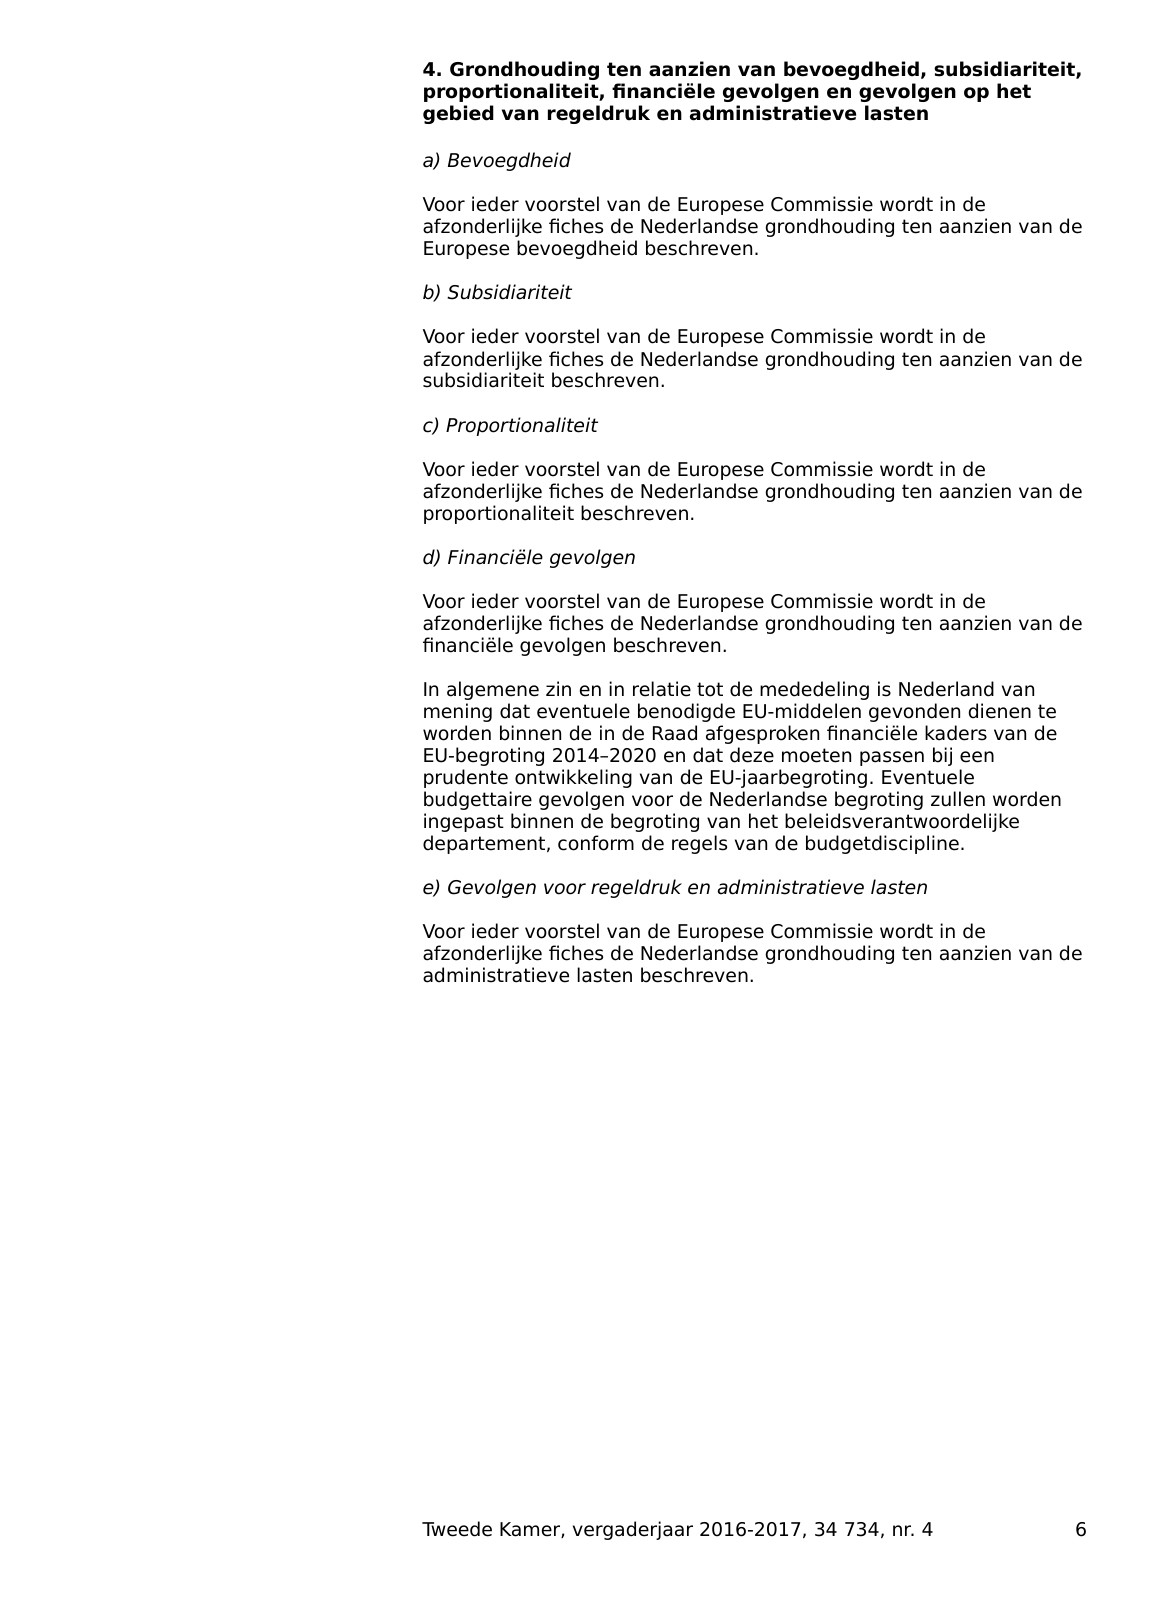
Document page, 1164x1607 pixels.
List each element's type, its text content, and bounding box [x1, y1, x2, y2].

subtitle b) Subsidiariteit [422, 282, 1087, 304]
text Voor ieder voorstel van de Europese Commissie wordt in de afzonderlijke fiches de Nederlandse grondhouding ten aanzien van de subsidiariteit beschreven. [422, 326, 1087, 392]
text In algemene zin en in relatie tot de mededeling is Nederland van mening dat eventuele benodigde EU-middelen gevonden dienen te worden binnen de in de Raad afgesproken financiële kaders van de EU-begroting 2014–2020 en dat deze moeten passen bij een prudente ontwikkeling van de EU-jaarbegroting. Eventuele budgettaire gevolgen voor de Nederlandse begroting zullen worden ingepast binnen de begroting van het beleidsverantwoordelijke departement, conform de regels van de budgetdiscipline. [422, 679, 1087, 855]
subtitle 4. Grondhouding ten aanzien van bevoegdheid, subsidiariteit, proportionaliteit, financiële gevolgen en gevolgen op het gebied van regeldruk en administratieve lasten [422, 59, 1087, 125]
subtitle c) Proportionaliteit [422, 414, 1087, 437]
subtitle a) Bevoegdheid [422, 150, 1087, 172]
text Voor ieder voorstel van de Europese Commissie wordt in de afzonderlijke fiches de Nederlandse grondhouding ten aanzien van de administratieve lasten beschreven. [422, 921, 1087, 987]
subtitle e) Gevolgen voor regeldruk en administratieve lasten [422, 877, 1087, 899]
text Voor ieder voorstel van de Europese Commissie wordt in de afzonderlijke fiches de Nederlandse grondhouding ten aanzien van de proportionaliteit beschreven. [422, 459, 1087, 525]
text Voor ieder voorstel van de Europese Commissie wordt in de afzonderlijke fiches de Nederlandse grondhouding ten aanzien van de financiële gevolgen beschreven. [422, 591, 1087, 657]
subtitle d) Financiële gevolgen [422, 547, 1087, 569]
text Voor ieder voorstel van de Europese Commissie wordt in de afzonderlijke fiches de Nederlandse grondhouding ten aanzien van de Europese bevoegdheid beschreven. [422, 194, 1087, 260]
